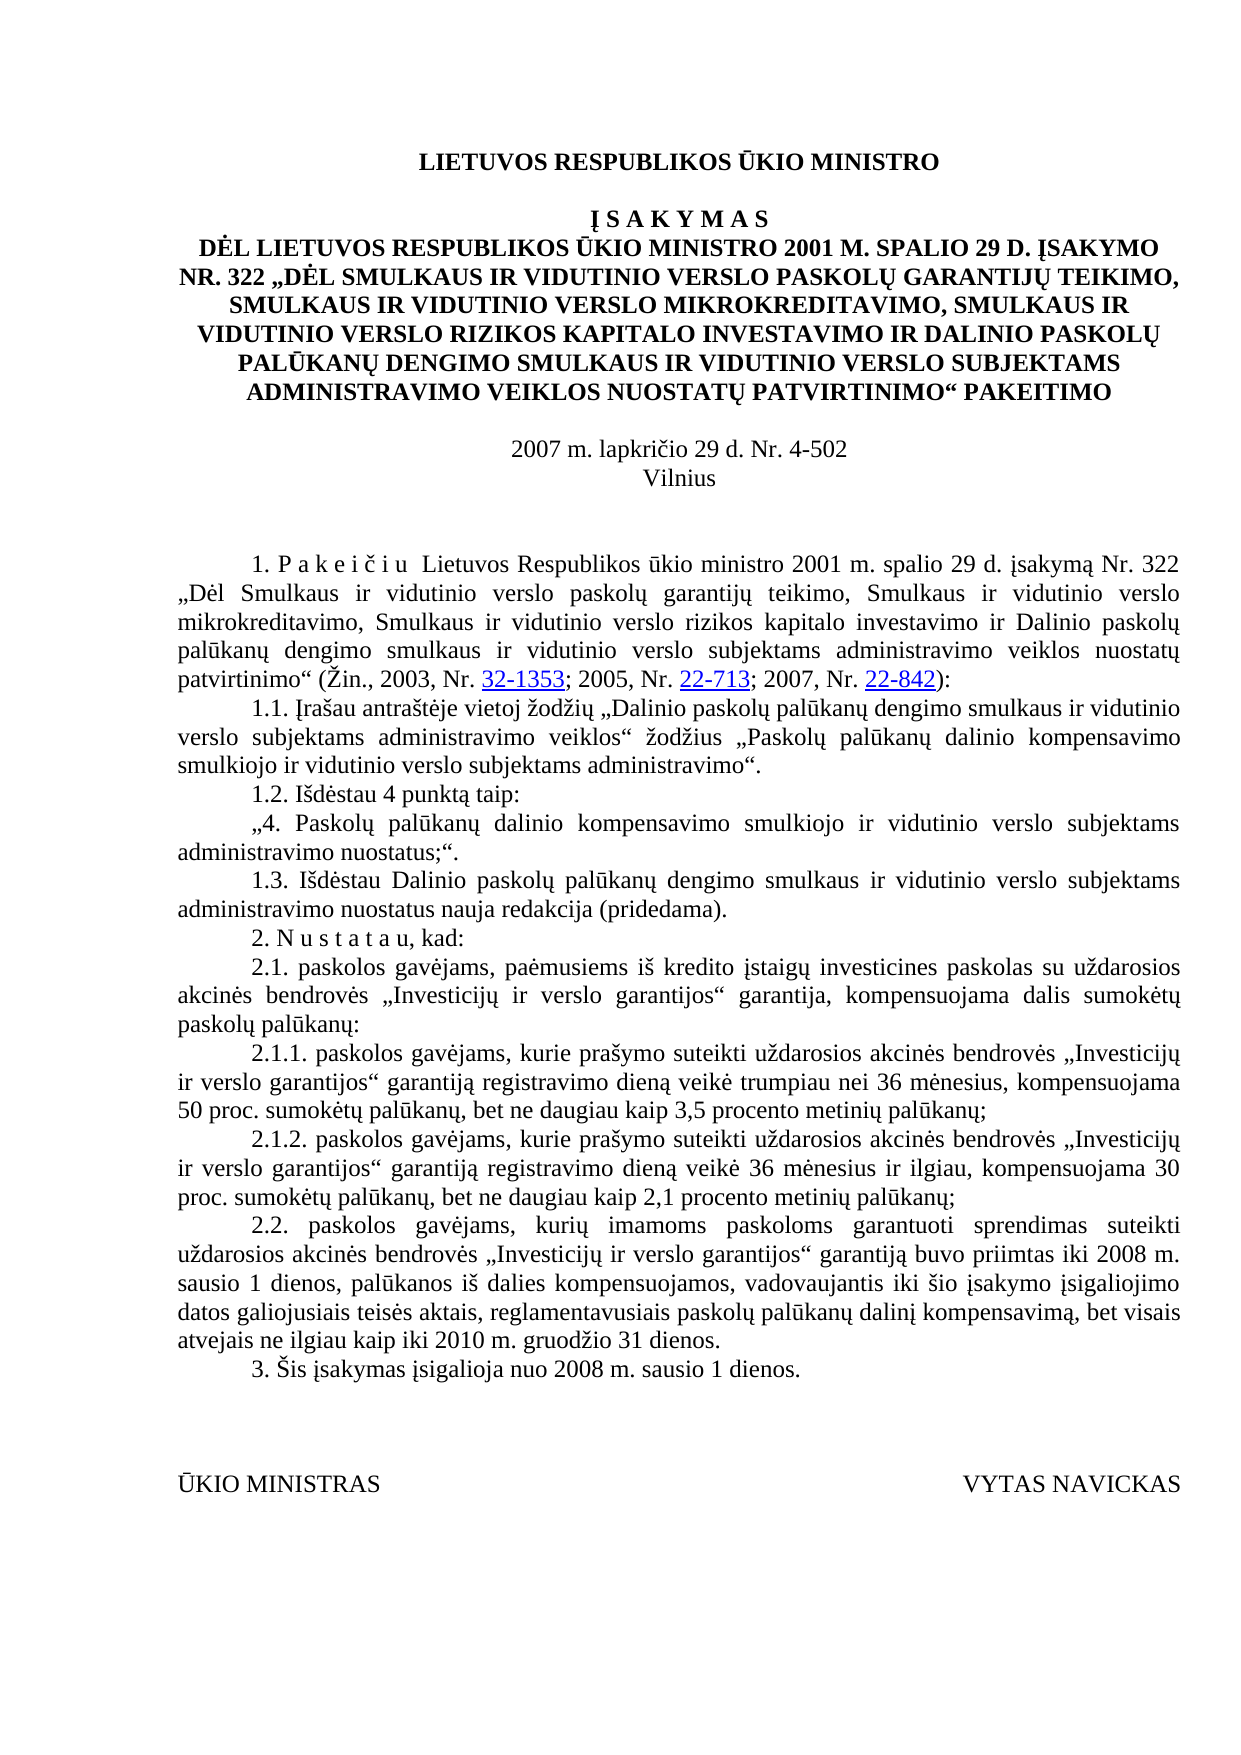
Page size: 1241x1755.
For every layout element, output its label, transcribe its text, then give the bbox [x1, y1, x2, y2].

text 2.2. paskolos gavėjams, kurių imamoms paskoloms garantuoti sprendimas suteikti uždarosios akcinės bendrovės „Investicijų ir verslo garantijos“ garantiją buvo priimtas iki 2008 m. sausio 1 dienos, palūkanos iš dalies kompensuojamos, vadovaujantis iki šio įsakymo įsigaliojimo datos galiojusiais teisės aktais, reglamentavusiais paskolų palūkanų dalinį kompensavimą, bet visais atvejais ne ilgiau kaip iki 2010 m. gruodžio 31 dienos. [177, 1211, 1181, 1354]
text 1.1. Įrašau antraštėje vietoj žodžių „Dalinio paskolų palūkanų dengimo smulkaus ir vidutinio verslo subjektams administravimo veiklos“ žodžius „Paskolų palūkanų dalinio kompensavimo smulkiojo ir vidutinio verslo subjektams administravimo“. [177, 693, 1181, 779]
text Vilnius [177, 463, 1181, 492]
text 2.1.1. paskolos gavėjams, kurie prašymo suteikti uždarosios akcinės bendrovės „Investicijų ir verslo garantijos“ garantiją registravimo dieną veikė trumpiau nei 36 mėnesius, kompensuojama 50 proc. sumokėtų palūkanų, bet ne daugiau kaip 3,5 procento metinių palūkanų; [177, 1038, 1181, 1124]
text 2.1. paskolos gavėjams, paėmusiems iš kredito įstaigų investicines paskolas su uždarosios akcinės bendrovės „Investicijų ir verslo garantijos“ garantija, kompensuojama dalis sumokėtų paskolų palūkanų: [177, 952, 1181, 1038]
text 1.2. Išdėstau 4 punktą taip: [177, 779, 1181, 808]
text 2. Nustatau, kad: [177, 923, 1181, 952]
text LIETUVOS RESPUBLIKOS ŪKIO MINISTRO [177, 147, 1181, 176]
text DĖL LIETUVOS RESPUBLIKOS ŪKIO MINISTRO 2001 M. SPALIO 29 D. ĮSAKYMO NR. 322 „DĖL SMULKAUS IR VIDUTINIO VERSLO PASKOLŲ GARANTIJŲ TEIKIMO, SMULKAUS IR VIDUTINIO VERSLO MIKROKREDITAVIMO, SMULKAUS IR VIDUTINIO VERSLO RIZIKOS KAPITALO INVESTAVIMO IR DALINIO PASKOLŲ PALŪKANŲ DENGIMO SMULKAUS IR VIDUTINIO VERSLO SUBJEKTAMS ADMINISTRAVIMO VEIKLOS NUOSTATŲ PATVIRTINIMO“ PAKEITIMO [177, 233, 1181, 406]
text 2007 m. lapkričio 29 d. Nr. 4-502 [177, 434, 1181, 463]
text „4. Paskolų palūkanų dalinio kompensavimo smulkiojo ir vidutinio verslo subjektams administravimo nuostatus;“. [177, 808, 1181, 866]
text 1. Pakeičiu Lietuvos Respublikos ūkio ministro 2001 m. spalio 29 d. įsakymą Nr. 322 „Dėl Smulkaus ir vidutinio verslo paskolų garantijų teikimo, Smulkaus ir vidutinio verslo mikrokreditavimo, Smulkaus ir vidutinio verslo rizikos kapitalo investavimo ir Dalinio paskolų palūkanų dengimo smulkaus ir vidutinio verslo subjektams administravimo veiklos nuostatų patvirtinimo“ (Žin., 2003, Nr. 32-1353; 2005, Nr. 22-713; 2007, Nr. 22-842): [177, 549, 1181, 693]
text 3. Šis įsakymas įsigalioja nuo 2008 m. sausio 1 dienos. [177, 1354, 1181, 1383]
text ŪKIO MINISTRAS VYTAS NAVICKAS [177, 1469, 1181, 1498]
text 1.3. Išdėstau Dalinio paskolų palūkanų dengimo smulkaus ir vidutinio verslo subjektams administravimo nuostatus nauja redakcija (pridedama). [177, 866, 1181, 923]
text 2.1.2. paskolos gavėjams, kurie prašymo suteikti uždarosios akcinės bendrovės „Investicijų ir verslo garantijos“ garantiją registravimo dieną veikė 36 mėnesius ir ilgiau, kompensuojama 30 proc. sumokėtų palūkanų, bet ne daugiau kaip 2,1 procento metinių palūkanų; [177, 1124, 1181, 1211]
text Į S A K Y M A S [177, 204, 1181, 233]
